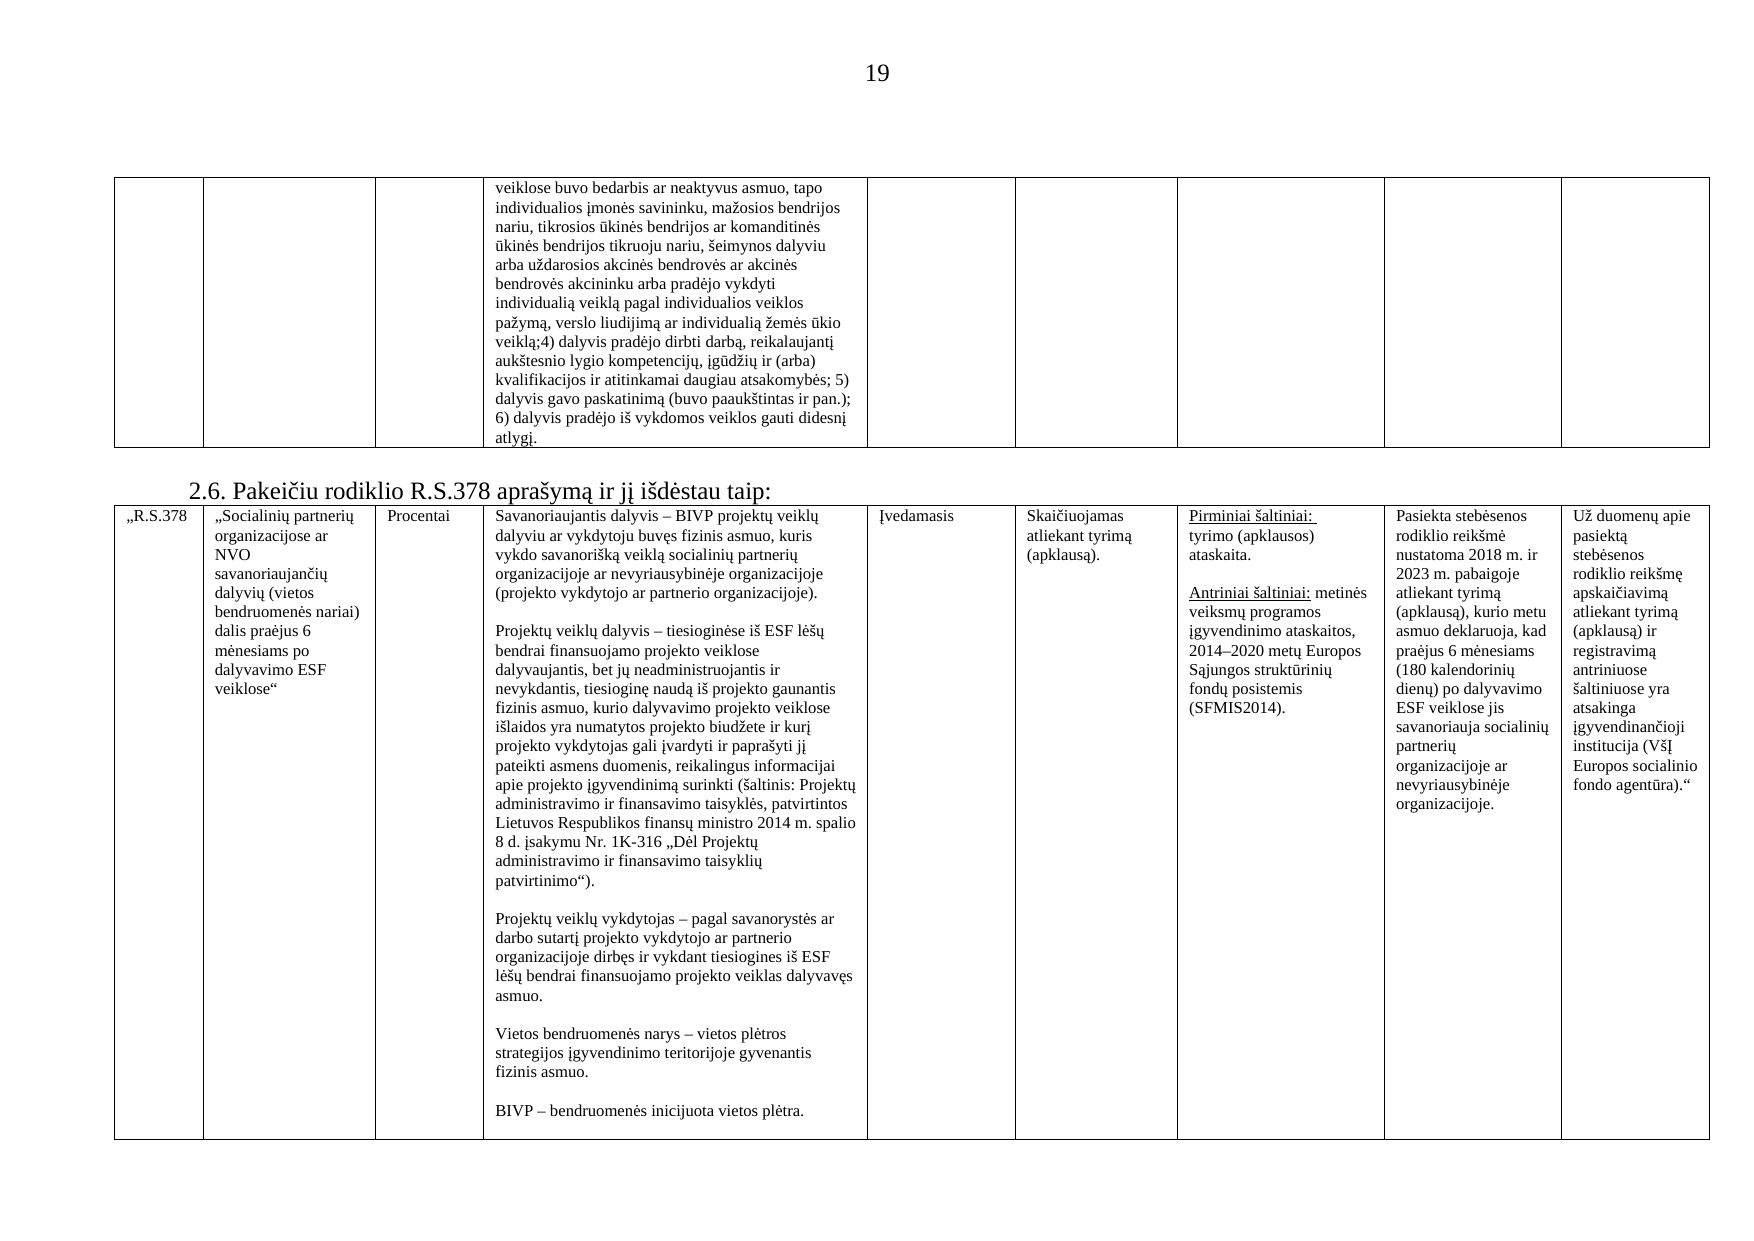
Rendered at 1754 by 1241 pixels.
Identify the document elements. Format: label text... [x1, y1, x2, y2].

table_cell Savanoriaujantis dalyvis – BIVP projektų veiklų dalyviu ar vykdytoju buvęs fizinis asmuo, kuris vykdo savanorišką veiklą socialinių partnerių organizacijoje ar nevyriausybinėje organizacijoje (projekto vykdytojo ar partnerio organizacijoje). Projektų veiklų dalyvis – tiesioginėse iš ESF lėšų bendrai finansuojamo projekto veiklose dalyvaujantis, bet jų neadministruojantis ir nevykdantis, tiesioginę naudą iš projekto gaunantis fizinis asmuo, kurio dalyvavimo projekto veiklose išlaidos yra numatytos projekto biudžete ir kurį projekto vykdytojas gali įvardyti ir paprašyti jį pateikti asmens duomenis, reikalingus informacijai apie projekto įgyvendinimą surinkti (šaltinis: Projektų administravimo ir finansavimo taisyklės, patvirtintos Lietuvos Respublikos finansų ministro 2014 m. spalio 8 d. įsakymu Nr. 1K-316 „Dėl Projektų administravimo ir finansavimo taisyklių patvirtinimo“). Projektų veiklų vykdytojas – pagal savanorystės ar darbo sutartį projekto vykdytojo ar partnerio organizacijoje dirbęs ir vykdant tiesiogines iš ESF lėšų bendrai finansuojamo projekto veiklas dalyvavęs asmuo. Vietos bendruomenės narys – vietos plėtros strategijos įgyvendinimo teritorijoje gyvenantis fizinis asmuo. BIVP – bendruomenės inicijuota vietos plėtra. [484, 506, 867, 1139]
table_cell [1385, 178, 1561, 447]
table_cell Pasiekta stebėsenos rodiklio reikšmė nustatoma 2018 m. ir 2023 m. pabaigoje atliekant tyrimą (apklausą), kurio metu asmuo deklaruoja, kad praėjus 6 mėnesiams (180 kalendorinių dienų) po dalyvavimo ESF veiklose jis savanoriauja socialinių partnerių organizacijoje ar nevyriausybinėje organizacijoje. [1385, 506, 1561, 1139]
table_cell Įvedamasis [868, 506, 1015, 1139]
table_cell [376, 178, 483, 447]
table_cell [1178, 178, 1384, 447]
table_cell [868, 178, 1015, 447]
table_cell [204, 178, 375, 447]
table_cell „Socialinių partnerių organizacijose ar NVO savanoriaujančių dalyvių (vietos bendruomenės nariai) dalis praėjus 6 mėnesiams po dalyvavimo ESF veiklose“ [204, 506, 375, 1139]
table_cell Pirminiai šaltiniai: tyrimo (apklausos) ataskaita. Antriniai šaltiniai: metinės veiksmų programos įgyvendinimo ataskaitos, 2014–2020 metų Europos Sąjungos struktūrinių fondų posistemis (SFMIS2014). [1178, 506, 1384, 1139]
table_cell 2.6. Pakeičiu rodiklio R.S.378 aprašymą ir jį išdėstau taip: [115, 448, 1709, 505]
table_cell veiklose buvo bedarbis ar neaktyvus asmuo, tapo individualios įmonės savininku, mažosios bendrijos nariu, tikrosios ūkinės bendrijos ar komanditinės ūkinės bendrijos tikruoju nariu, šeimynos dalyviu arba uždarosios akcinės bendrovės ar akcinės bendrovės akcininku arba pradėjo vykdyti individualią veiklą pagal individualios veiklos pažymą, verslo liudijimą ar individualią žemės ūkio veiklą;4) dalyvis pradėjo dirbti darbą, reikalaujantį aukštesnio lygio kompetencijų, įgūdžių ir (arba) kvalifikacijos ir atitinkamai daugiau atsakomybės; 5) dalyvis gavo paskatinimą (buvo paaukštintas ir pan.); 6) dalyvis pradėjo iš vykdomos veiklos gauti didesnį atlygį. [484, 178, 867, 447]
table_cell Skaičiuojamas atliekant tyrimą (apklausą). [1016, 506, 1177, 1139]
table_cell [1562, 178, 1709, 447]
table_cell [1016, 178, 1177, 447]
table_cell Už duomenų apie pasiektą stebėsenos rodiklio reikšmę apskaičiavimą atliekant tyrimą (apklausą) ir registravimą antriniuose šaltiniuose yra atsakinga įgyvendinančioji institucija (VšĮ Europos socialinio fondo agentūra).“ [1562, 506, 1709, 1139]
table_cell Procentai [376, 506, 483, 1139]
table_cell [115, 178, 203, 447]
table_cell „R.S.378 [115, 506, 203, 1139]
